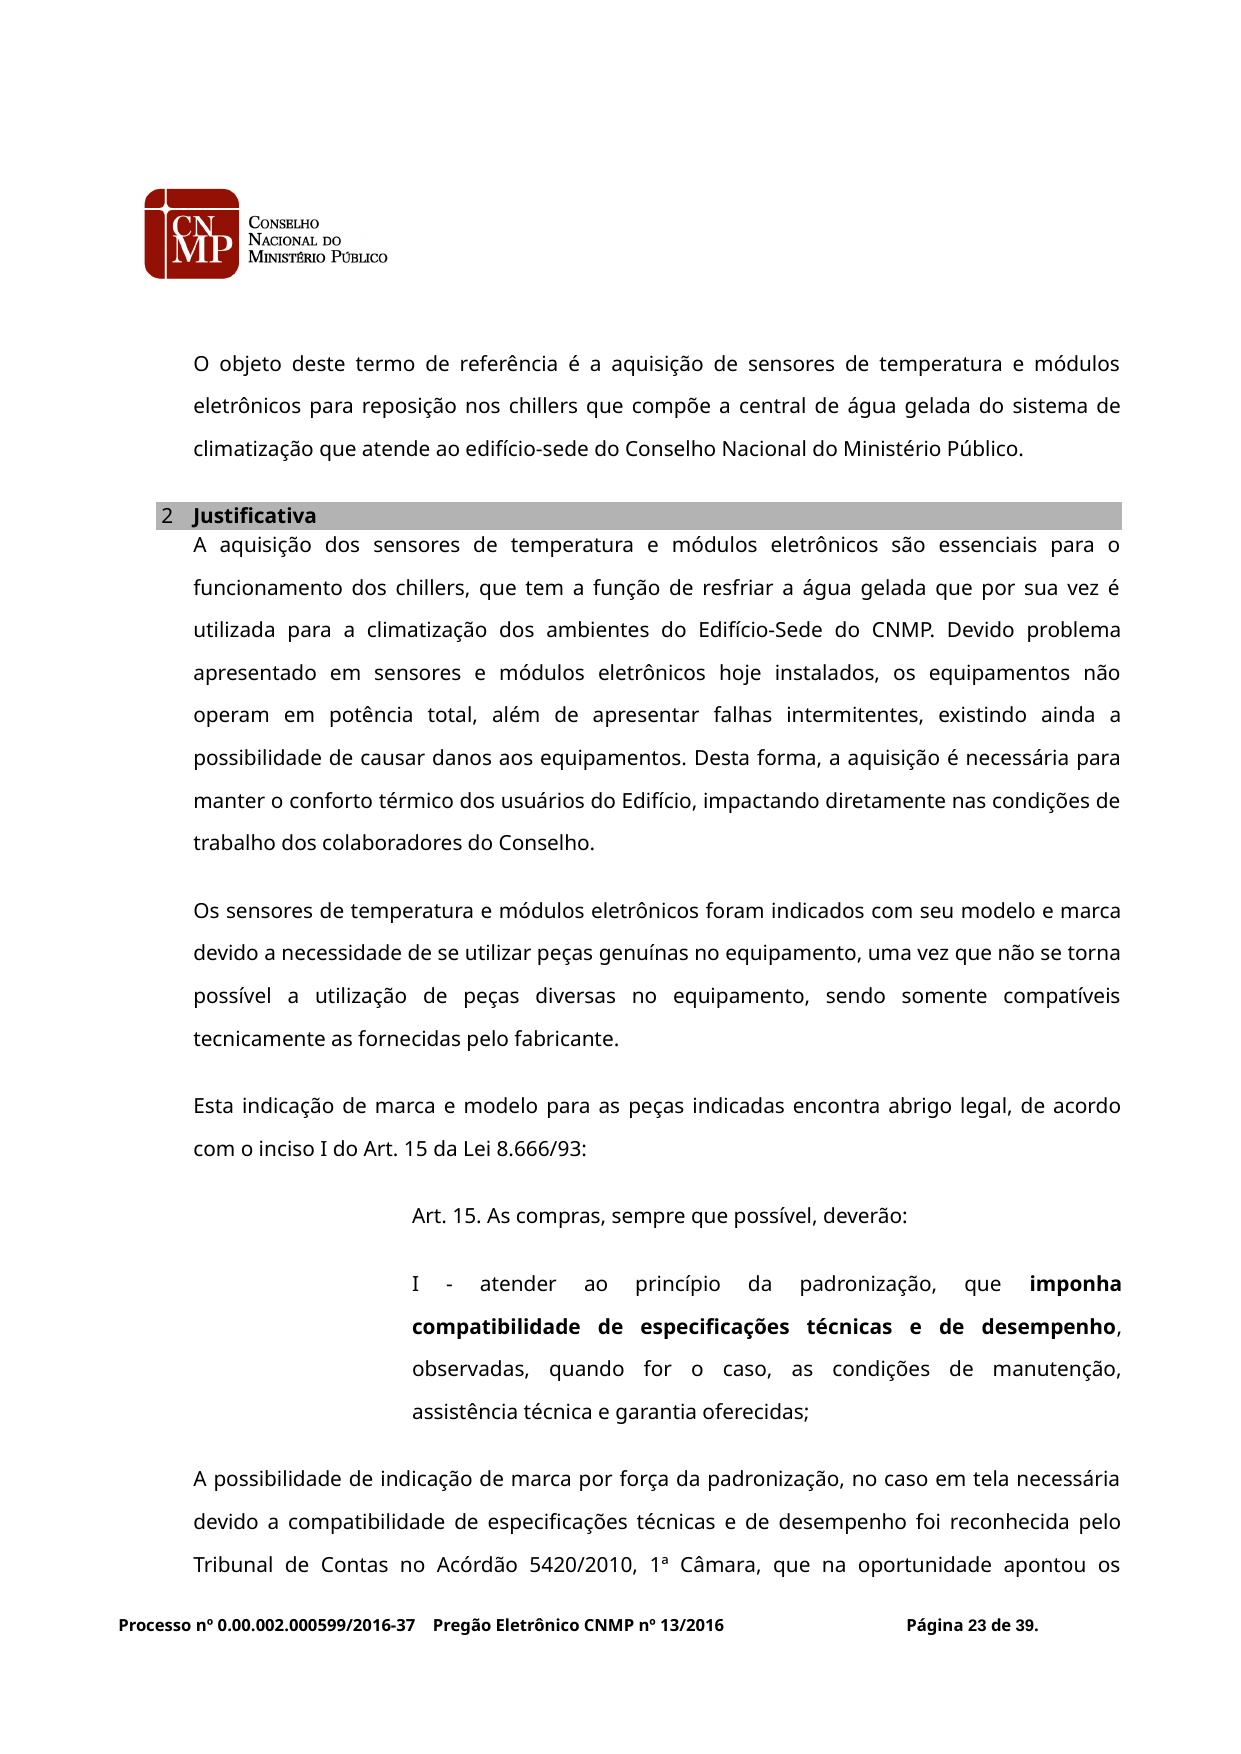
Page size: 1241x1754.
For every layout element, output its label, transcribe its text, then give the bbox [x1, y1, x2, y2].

list Art. 15. As compras, sempre que possível, deverão: [412, 1202, 1122, 1230]
list I - atender ao princípio da padronização, que imponha compatibilidade de especificações técnicas e de desempenho, observadas, quando for o caso, as condições de manutenção, assistência técnica e garantia oferecidas; [412, 1269, 1122, 1425]
list Os sensores de temperatura e módulos eletrônicos foram indicados com seu modelo e marca devido a necessidade de se utilizar peças genuínas no equipamento, uma vez que não se torna possível a utilização de peças diversas no equipamento, sendo somente compatíveis tecnicamente as fornecidas pelo fabricante. [156, 896, 1122, 1052]
list A aquisição dos sensores de temperatura e módulos eletrônicos são essenciais para o funcionamento dos chillers, que tem a função de resfriar a água gelada que por sua vez é utilizada para a climatização dos ambientes do Edifício-Sede do CNMP. Devido problema apresentado em sensores e módulos eletrônicos hoje instalados, os equipamentos não operam em potência total, além de apresentar falhas intermitentes, existindo ainda a possibilidade de causar danos aos equipamentos. Desta forma, a aquisição é necessária para manter o conforto térmico dos usuários do Edifício, impactando diretamente nas condições de trabalho dos colaboradores do Conselho. [156, 530, 1122, 857]
list O objeto deste termo de referência é a aquisição de sensores de temperatura e módulos eletrônicos para reposição nos chillers que compõe a central de água gelada do sistema de climatização que atende ao edifício-sede do Conselho Nacional do Ministério Público. [156, 349, 1122, 462]
picture [128, 175, 398, 293]
list A possibilidade de indicação de marca por força da padronização, no caso em tela necessária devido a compatibilidade de especificações técnicas e de desempenho foi reconhecida pelo Tribunal de Contas no Acórdão 5420/2010, 1ª Câmara, que na oportunidade apontou os [156, 1464, 1122, 1578]
list Esta indicação de marca e modelo para as peças indicadas encontra abrigo legal, de acordo com o inciso I do Art. 15 da Lei 8.666/93: [156, 1091, 1122, 1162]
list Justificativa [156, 502, 1122, 530]
